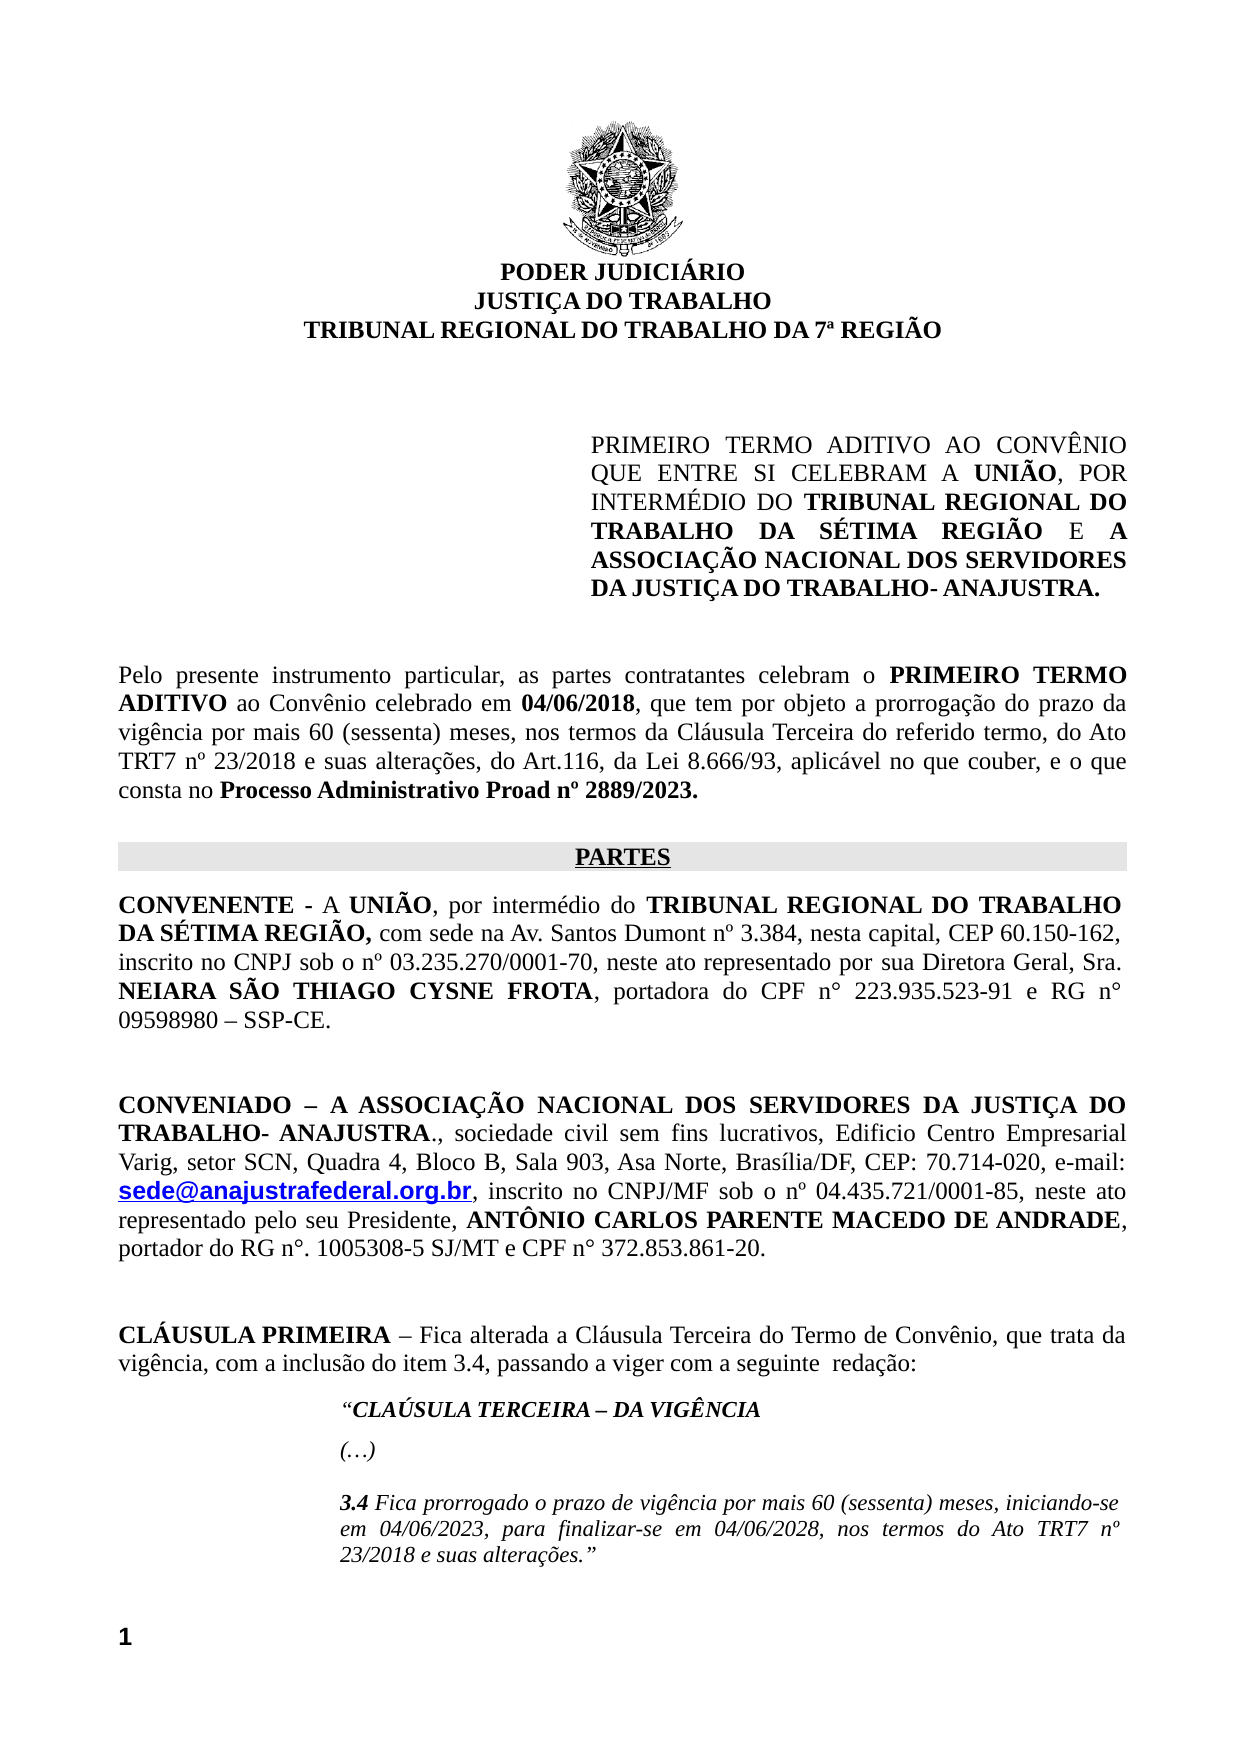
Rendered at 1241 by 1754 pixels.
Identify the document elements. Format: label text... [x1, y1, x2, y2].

text PARTES [118, 842, 1127, 871]
text CLÁUSULA PRIMEIRA – Fica alterada a Cláusula Terceira do Termo de Convênio, que trata da vigência, com a inclusão do item 3.4, passando a viger com a seguinte redação: [118, 1320, 1127, 1377]
subtitle TRIBUNAL REGIONAL DO TRABALHO DA 7ª REGIÃO [118, 315, 1127, 343]
text 3.4 Fica prorrogado o prazo de vigência por mais 60 (sessenta) meses, iniciando-se em 04/06/2023, para finalizar-se em 04/06/2028, nos termos do Ato TRT7 nº 23/2018 e suas alterações.” [340, 1489, 1122, 1568]
text PODER JUDICIÁRIO [118, 257, 1127, 286]
picture [561, 118, 685, 258]
text JUSTIÇA DO TRABALHO [118, 286, 1127, 315]
text “CLAÚSULA TERCEIRA – DA VIGÊNCIA [118, 1396, 1122, 1423]
text (…) [118, 1436, 1127, 1462]
text Pelo presente instrumento particular, as partes contratantes celebram o PRIMEIRO TERMO ADITIVO ao Convênio celebrado em 04/06/2018, que tem por objeto a prorrogação do prazo da vigência por mais 60 (sessenta) meses, nos termos da Cláusula Terceira do referido termo, do Ato TRT7 nº 23/2018 e suas alterações, do Art.116, da Lei 8.666/93, aplicável no que couber, e o que consta no Processo Administrativo Proad nº 2889/2023. [118, 660, 1127, 803]
text CONVENENTE - A UNIÃO, por intermédio do TRIBUNAL REGIONAL DO TRABALHO DA SÉTIMA REGIÃO, com sede na Av. Santos Dumont nº 3.384, nesta capital, CEP 60.150-162, inscrito no CNPJ sob o nº 03.235.270/0001-70, neste ato representado por sua Diretora Geral, Sra. NEIARA SÃO THIAGO CYSNE FROTA, portadora do CPF n° 223.935.523-91 e RG n° 09598980 – SSP-CE. [118, 890, 1122, 1033]
text PRIMEIRO TERMO ADITIVO AO CONVÊNIO QUE ENTRE SI CELEBRAM A UNIÃO, POR INTERMÉDIO DO TRIBUNAL REGIONAL DO TRABALHO DA SÉTIMA REGIÃO E A ASSOCIAÇÃO NACIONAL DOS SERVIDORES DA JUSTIÇA DO TRABALHO- ANAJUSTRA. [591, 430, 1127, 602]
text CONVENIADO – A ASSOCIAÇÃO NACIONAL DOS SERVIDORES DA JUSTIÇA DO TRABALHO- ANAJUSTRA., sociedade civil sem fins lucrativos, Edificio Centro Empresarial Varig, setor SCN, Quadra 4, Bloco B, Sala 903, Asa Norte, Brasília/DF, CEP: 70.714-020, e-mail: sede@anajustrafederal.org.br, inscrito no CNPJ/MF sob o nº 04.435.721/0001-85, neste ato representado pelo seu Presidente, ANTÔNIO CARLOS PARENTE MACEDO DE ANDRADE, portador do RG n°. 1005308-5 SJ/MT e CPF n° 372.853.861-20. [118, 1090, 1127, 1262]
